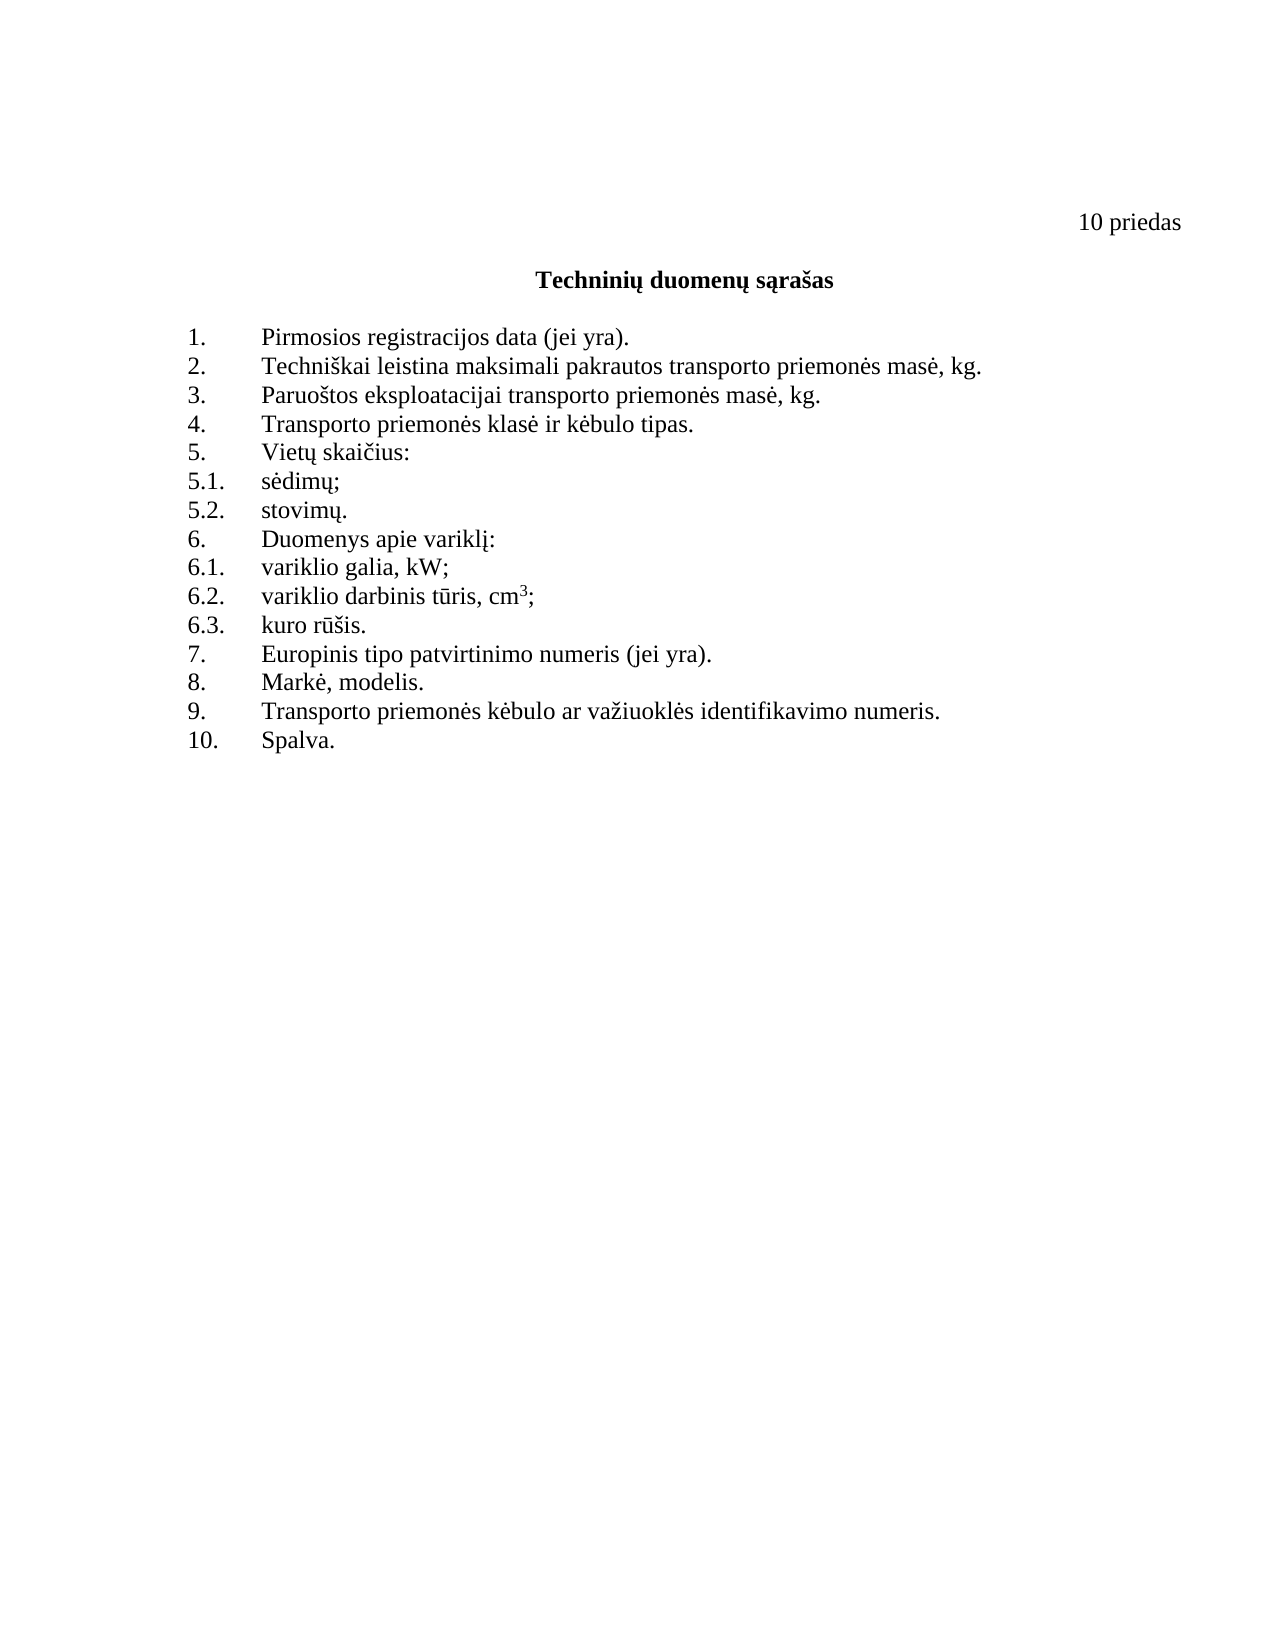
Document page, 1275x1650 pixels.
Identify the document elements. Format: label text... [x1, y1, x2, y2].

text 6.3. kuro rūšis. [187, 610, 1181, 639]
text 3. Paruoštos eksploatacijai transporto priemonės masė, kg. [187, 380, 1181, 409]
text 6.2. variklio darbinis tūris, cm3; [187, 581, 1181, 610]
text 10. Spalva. [187, 725, 1181, 754]
text 1. Pirmosios registracijos data (jei yra). [187, 322, 1181, 351]
text 6.1. variklio galia, kW; [187, 552, 1181, 581]
text 9. Transporto priemonės kėbulo ar važiuoklės identifikavimo numeris. [187, 696, 1181, 725]
text 2. Techniškai leistina maksimali pakrautos transporto priemonės masė, kg. [187, 351, 1181, 380]
text 5.2. stovimų. [187, 495, 1181, 524]
text 7. Europinis tipo patvirtinimo numeris (jei yra). [187, 639, 1181, 667]
text Techninių duomenų sąrašas [187, 265, 1181, 294]
text 4. Transporto priemonės klasė ir kėbulo tipas. [187, 409, 1181, 437]
text 6. Duomenys apie variklį: [187, 524, 1181, 552]
text 5.1. sėdimų; [187, 466, 1181, 495]
text 5. Vietų skaičius: [187, 437, 1181, 466]
text 8. Markė, modelis. [187, 667, 1181, 696]
text 10 priedas [187, 207, 1181, 236]
